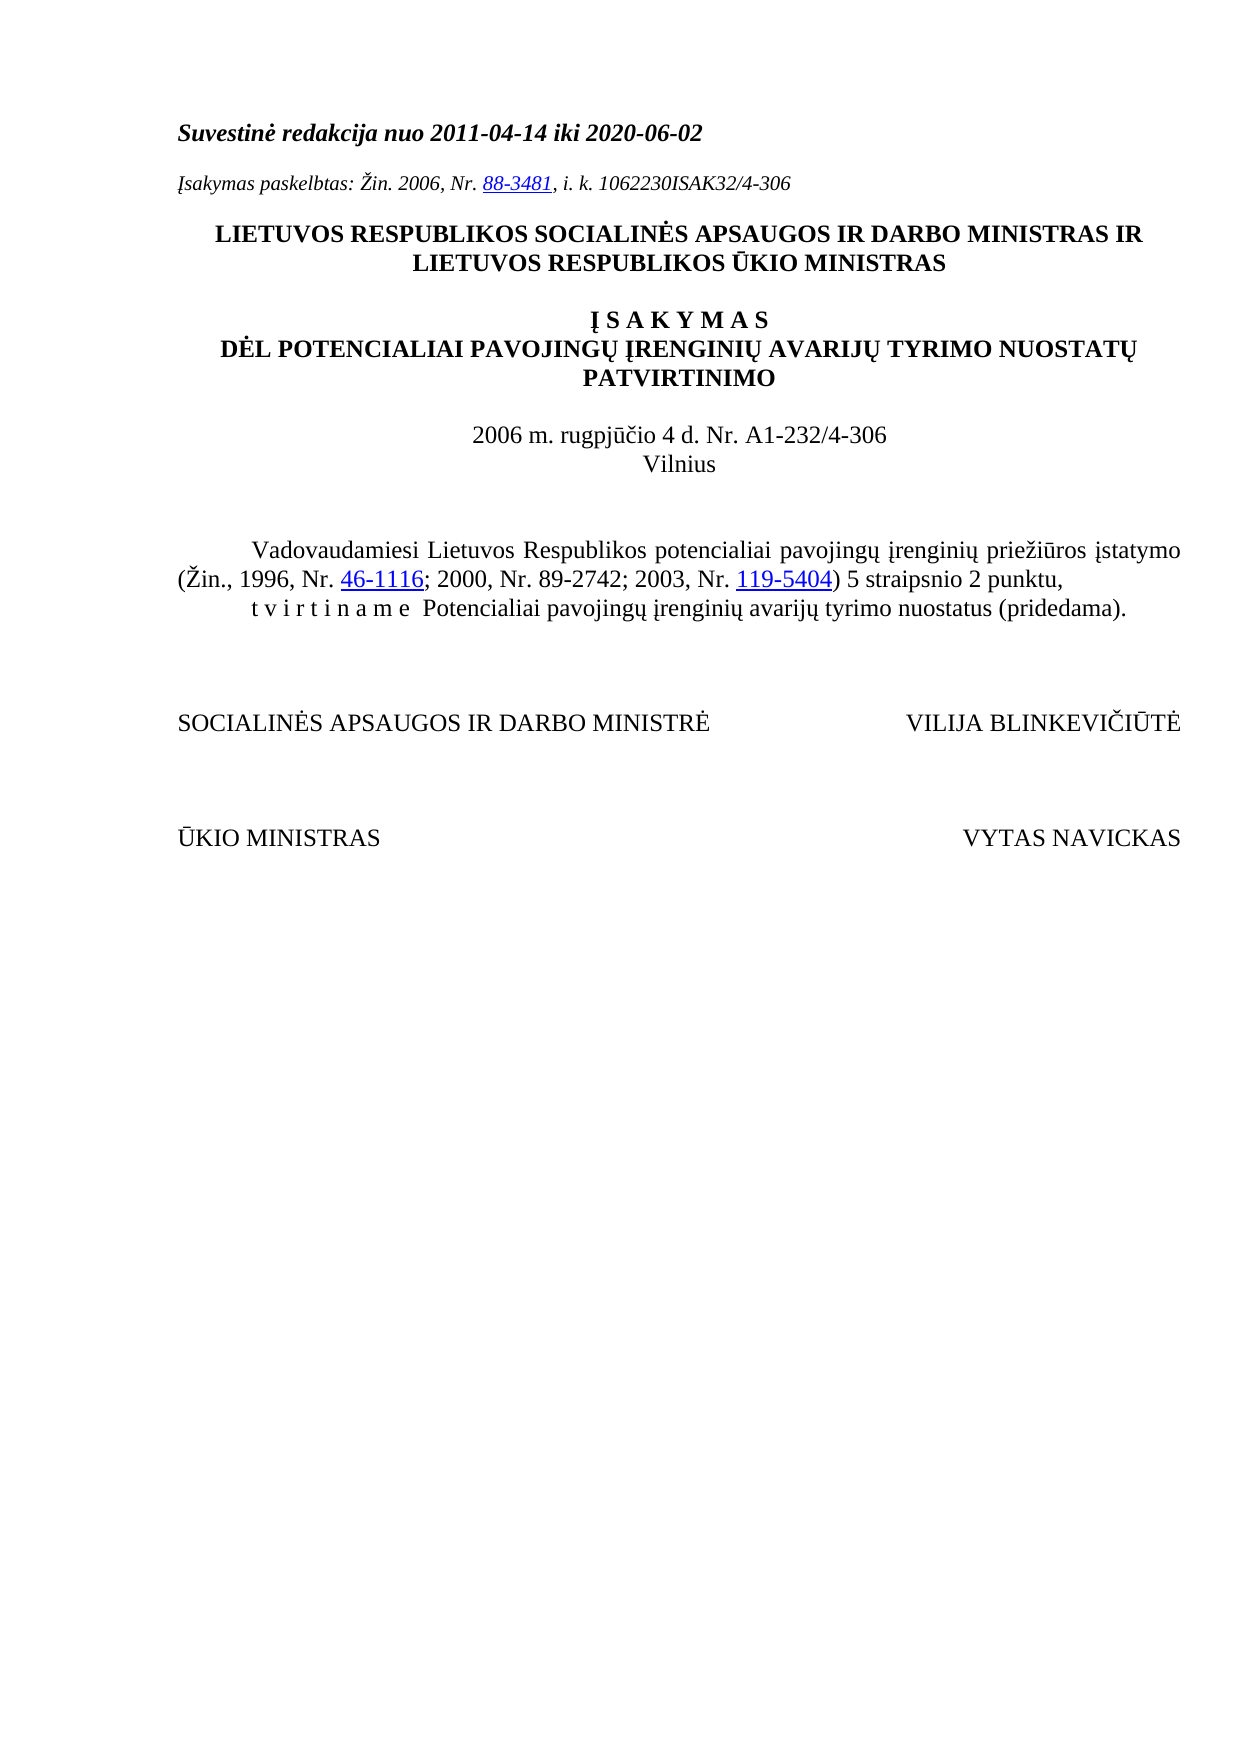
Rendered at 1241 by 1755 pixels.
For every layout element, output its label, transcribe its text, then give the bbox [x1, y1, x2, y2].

text Įsakymas paskelbtas: Žin. 2006, Nr. 88-3481, i. k. 1062230ISAK32/4-306 [177, 171, 1181, 195]
text Į S A K Y M A S [177, 305, 1181, 334]
text 2006 m. rugpjūčio 4 d. Nr. A1-232/4-306 [177, 420, 1181, 449]
text ŪKIO MINISTRAS VYTAS NAVICKAS [177, 823, 1181, 852]
text Suvestinė redakcija nuo 2011-04-14 iki 2020-06-02 [177, 118, 1181, 147]
text tvirtiname Potencialiai pavojingų įrenginių avarijų tyrimo nuostatus (pridedama). [177, 593, 1181, 622]
text LIETUVOS RESPUBLIKOS ŪKIO MINISTRAS [177, 248, 1181, 277]
text Vilnius [177, 449, 1181, 478]
text SOCIALINĖS APSAUGOS IR DARBO MINISTRĖ VILIJA BLINKEVIČIŪTĖ [177, 708, 1181, 737]
text Vadovaudamiesi Lietuvos Respublikos potencialiai pavojingų įrenginių priežiūros įstatymo (Žin., 1996, Nr. 46-1116; 2000, Nr. 89-2742; 2003, Nr. 119-5404) 5 straipsnio 2 punktu, [177, 535, 1181, 593]
text LIETUVOS RESPUBLIKOS SOCIALINĖS APSAUGOS IR DARBO MINISTRAS IR [177, 219, 1181, 248]
text DĖL POTENCIALIAI PAVOJINGŲ ĮRENGINIŲ AVARIJŲ TYRIMO NUOSTATŲ PATVIRTINIMO [177, 334, 1181, 392]
